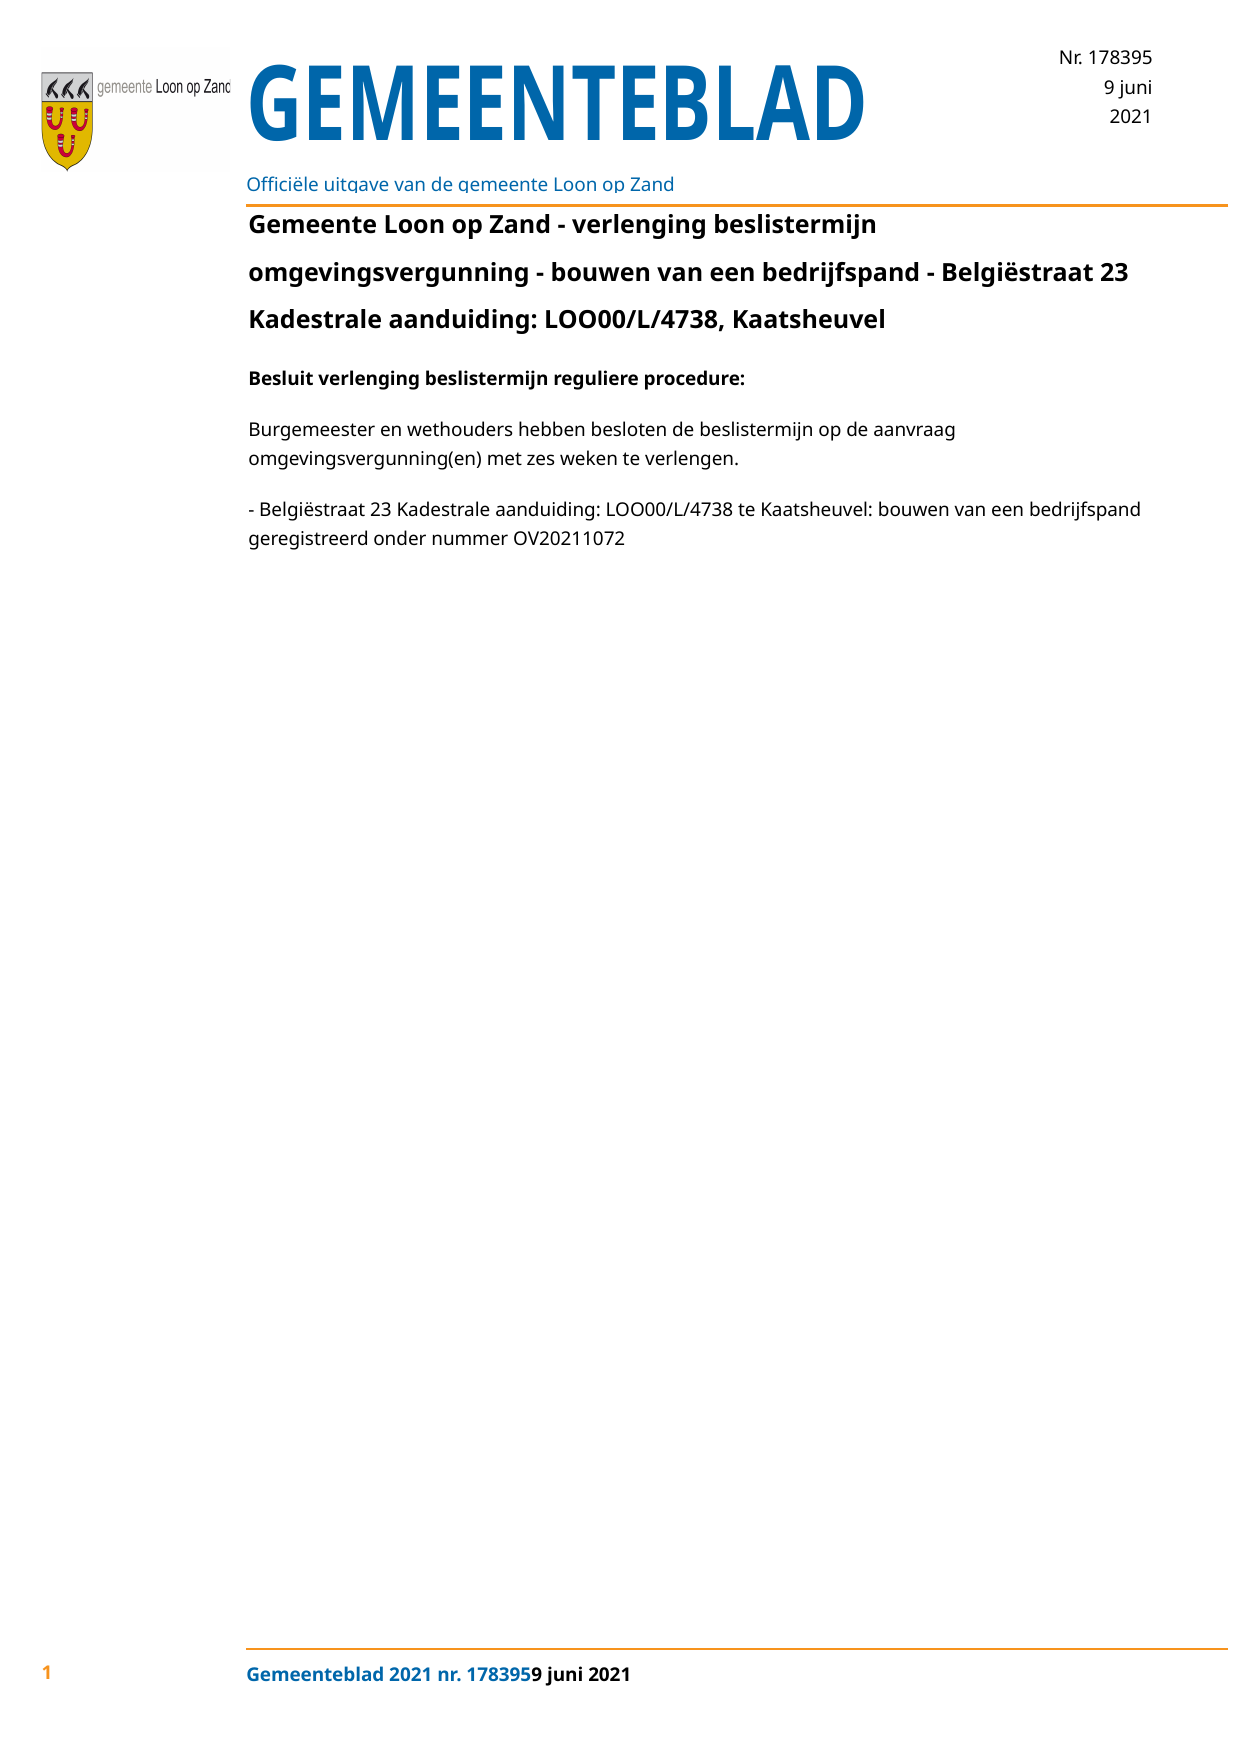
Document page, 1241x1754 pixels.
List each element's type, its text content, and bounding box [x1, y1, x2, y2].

text Gemeente Loon op Zand - verlenging beslistermijn omgevingsvergunning - bouwen van een bedrijfspand - Belgiëstraat 23 Kadestrale aanduiding: LOO00/L/4738, Kaatsheuvel [248, 207, 1152, 336]
picture [41, 47, 231, 172]
text - Belgiëstraat 23 Kadestrale aanduiding: LOO00/L/4738 te Kaatsheuvel: bouwen van een bedrijfspand geregistreerd onder nummer OV20211072 [248, 496, 1152, 551]
text Burgemeester en wethouders hebben besloten de beslistermijn op de aanvraag omgevingsvergunning(en) met zes weken te verlengen. [248, 416, 1152, 471]
text Besluit verlenging beslistermijn reguliere procedure: [248, 366, 1152, 391]
